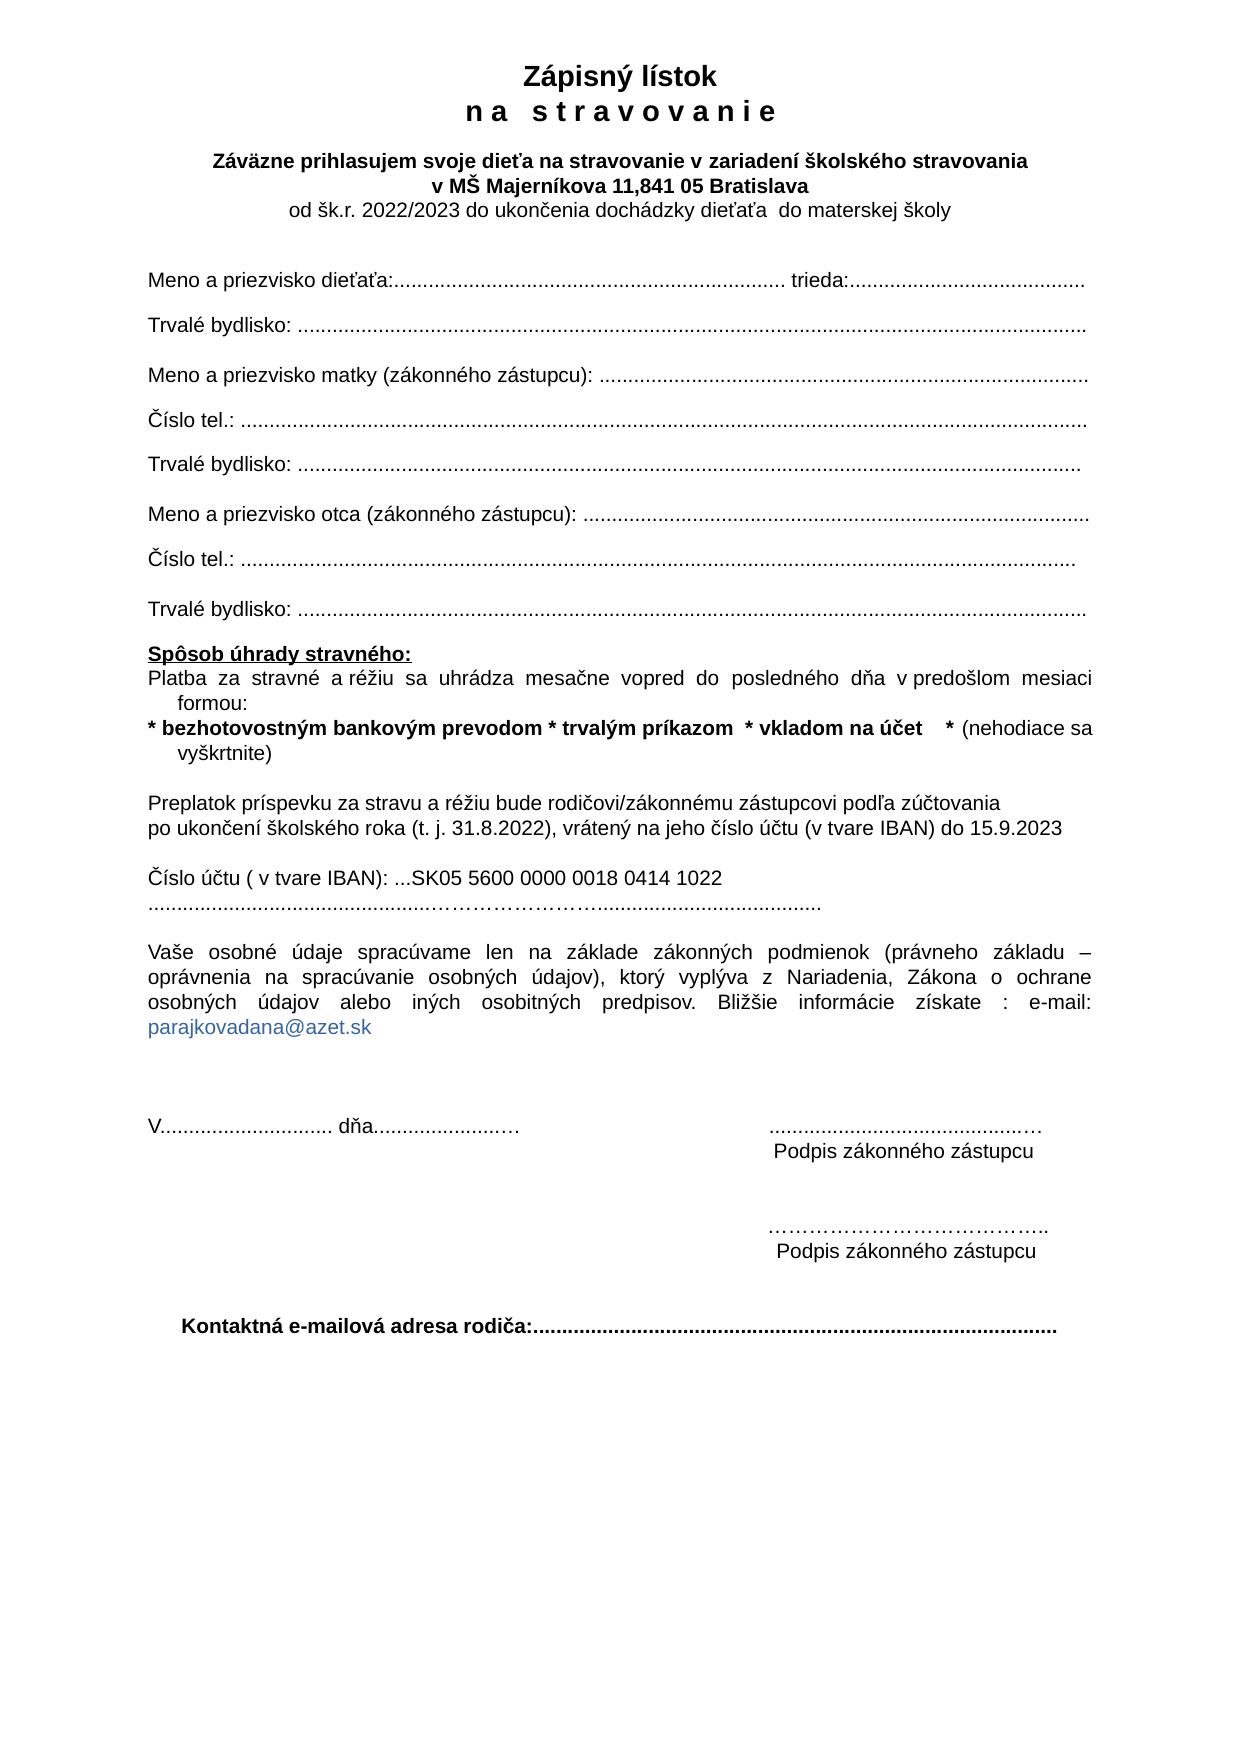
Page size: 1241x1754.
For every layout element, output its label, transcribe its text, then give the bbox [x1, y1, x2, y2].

text Meno a priezvisko dieťaťa:.................................................................... trieda:......................................... [148, 268, 1093, 292]
text v MŠ Majerníkova 11,841 05 Bratislava [148, 173, 1093, 197]
text * bezhotovostným bankovým prevodom * trvalým príkazom * vkladom na účet * (nehodiace sa vyškrtnite) [148, 716, 1093, 765]
text Trvalé bydlisko: ......................................................................................................................................... [148, 597, 1093, 621]
text od šk.r. 2022/2023 do ukončenia dochádzky dieťaťa do materskej školy [148, 198, 1093, 222]
text Kontaktná e-mailová adresa rodiča:........................................................................................... [148, 1313, 1093, 1337]
text Podpis zákonného zástupcu [148, 1139, 1093, 1163]
text Číslo účtu ( v tvare IBAN): ...SK05 5600 0000 0018 0414 1022 [148, 865, 1093, 889]
text Zápisný lístok [148, 59, 1093, 93]
subtitle Záväzne prihlasujem svoje dieťa na stravovanie v zariadení školského stravovania [148, 148, 1093, 172]
text Číslo tel.: ................................................................................................................................................. [148, 547, 1093, 571]
text Platba za stravné a réžiu sa uhrádza mesačne vopred do posledného dňa v predošlom mesiaci formou: [148, 666, 1093, 715]
text .................................................……………………....................................... [148, 890, 1093, 914]
text Vaše osobné údaje spracúvame len na základe zákonných podmienok (právneho základu – oprávnenia na spracúvanie osobných údajov), ktorý vyplýva z Nariadenia, Zákona o ochrane osobných údajov alebo iných osobitných predpisov. Bližšie informácie získate : e-mail: parajkovadana@azet.sk [148, 940, 1093, 1039]
text Trvalé bydlisko: ......................................................................................................................................... [148, 313, 1093, 337]
text Číslo tel.: ................................................................................................................................................... [148, 407, 1093, 431]
text ………………………………….. [148, 1214, 1093, 1238]
text Meno a priezvisko matky (zákonného zástupcu): ..................................................................................... [148, 363, 1093, 387]
text Podpis zákonného zástupcu [148, 1239, 1093, 1263]
text po ukončení školského roka (t. j. 31.8.2022), vrátený na jeho číslo účtu (v tvare IBAN) do 15.9.2023 [148, 816, 1093, 839]
text Trvalé bydlisko: ........................................................................................................................................ [148, 452, 1093, 476]
text n a s t r a v o v a n i e [148, 94, 1093, 127]
text V.............................. dňa......................… ............................................… [148, 1114, 1093, 1138]
text Meno a priezvisko otca (zákonného zástupcu): ........................................................................................ [148, 502, 1093, 526]
text Spôsob úhrady stravného: [148, 641, 1093, 665]
text Preplatok príspevku za stravu a réžiu bude rodičovi/zákonnému zástupcovi podľa zúčtovania [148, 791, 1093, 815]
